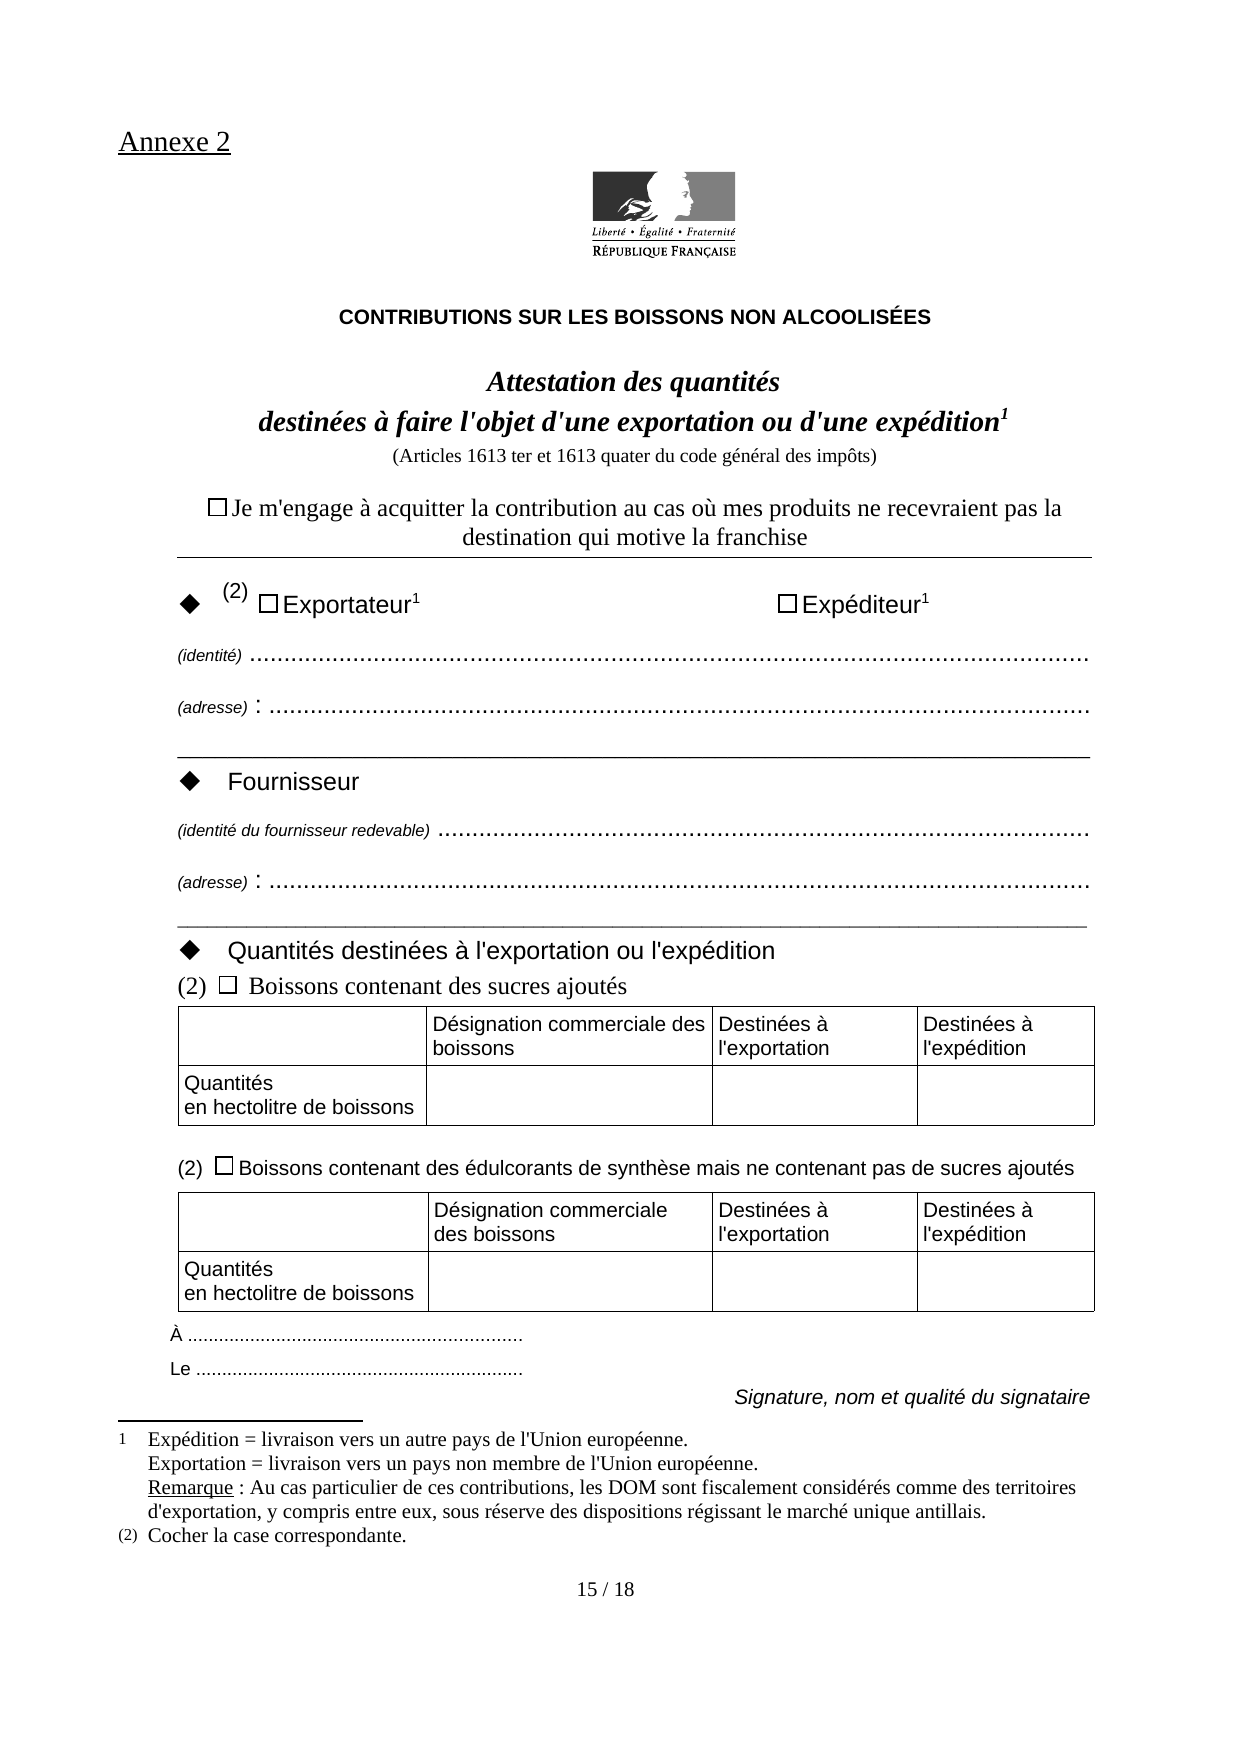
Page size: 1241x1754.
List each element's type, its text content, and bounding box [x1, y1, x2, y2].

table_header Désignation commerciale des boissons [429, 1193, 712, 1251]
text Annexe 2 [118, 124, 1092, 158]
table_header Destinées à l'expédition [918, 1193, 1094, 1251]
table_cell Quantités en hectolitre de boissons [179, 1066, 426, 1125]
text Exportation = livraison vers un pays non membre de l'Union européenne. [118, 1451, 1092, 1475]
text (2) Boissons contenant des sucres ajoutés [177, 971, 1092, 999]
text  Fournisseur [177, 767, 1092, 796]
text Remarque : Au cas particulier de ces contributions, les DOM sont fiscalement considérés comme des territoires d'exportation, y compris entre eux, sous réserve des dispositions régissant le marché unique antillais. [148, 1475, 1092, 1523]
table_header [179, 1007, 426, 1065]
subtitle destinées à faire l'objet d'une exportation ou d'une expédition [177, 404, 1092, 437]
table_cell [713, 1252, 917, 1311]
text (2) Boissons contenant des édulcorants de synthèse mais ne contenant pas de sucres ajoutés [177, 1155, 1092, 1179]
table_header Destinées à l'exportation [713, 1007, 917, 1065]
text Le [118, 1357, 1092, 1379]
text _________________________________________________________________________ [177, 732, 1092, 761]
table_cell [429, 1252, 712, 1311]
subtitle Attestation des quantités [177, 364, 1092, 398]
text ____________________________________________________________________________________________ [177, 907, 1092, 929]
table_cell Quantités en hectolitre de boissons [179, 1252, 428, 1311]
text Cocher la case correspondante. [118, 1523, 1092, 1547]
text À [118, 1323, 1092, 1345]
text CONTRIBUTIONS SUR LES BOISSONS non alcoolisées [177, 304, 1092, 328]
text Signature, nom et qualité du signataire [177, 1385, 1092, 1409]
table_header Désignation commerciale des boissons [427, 1007, 712, 1065]
text (Articles 1613 ter et 1613 quater du code général des impôts) [177, 444, 1092, 466]
table_cell [918, 1252, 1094, 1311]
text  Quantités destinées à l'exportation ou l'expédition [177, 936, 1092, 964]
text (identité du fournisseur redevable) [177, 821, 1092, 840]
text (adresse) : [177, 690, 1092, 719]
table_header Destinées à l'exportation [713, 1193, 917, 1251]
text (adresse) : [177, 865, 1092, 894]
text  Exportateur1 Expéditeur1 [177, 578, 1092, 621]
text Je m'engage à acquitter la contribution au cas où mes produits ne recevraient pas la destination qui motive la franchise [177, 493, 1092, 551]
table_cell [427, 1066, 712, 1125]
table_header Destinées à l'expédition [918, 1007, 1094, 1065]
table_cell [713, 1066, 917, 1125]
text Expédition = livraison vers un autre pays de l'Union européenne. [118, 1427, 1092, 1451]
text (identité) [177, 646, 1092, 665]
table_header [179, 1193, 428, 1251]
table_cell [918, 1066, 1094, 1125]
